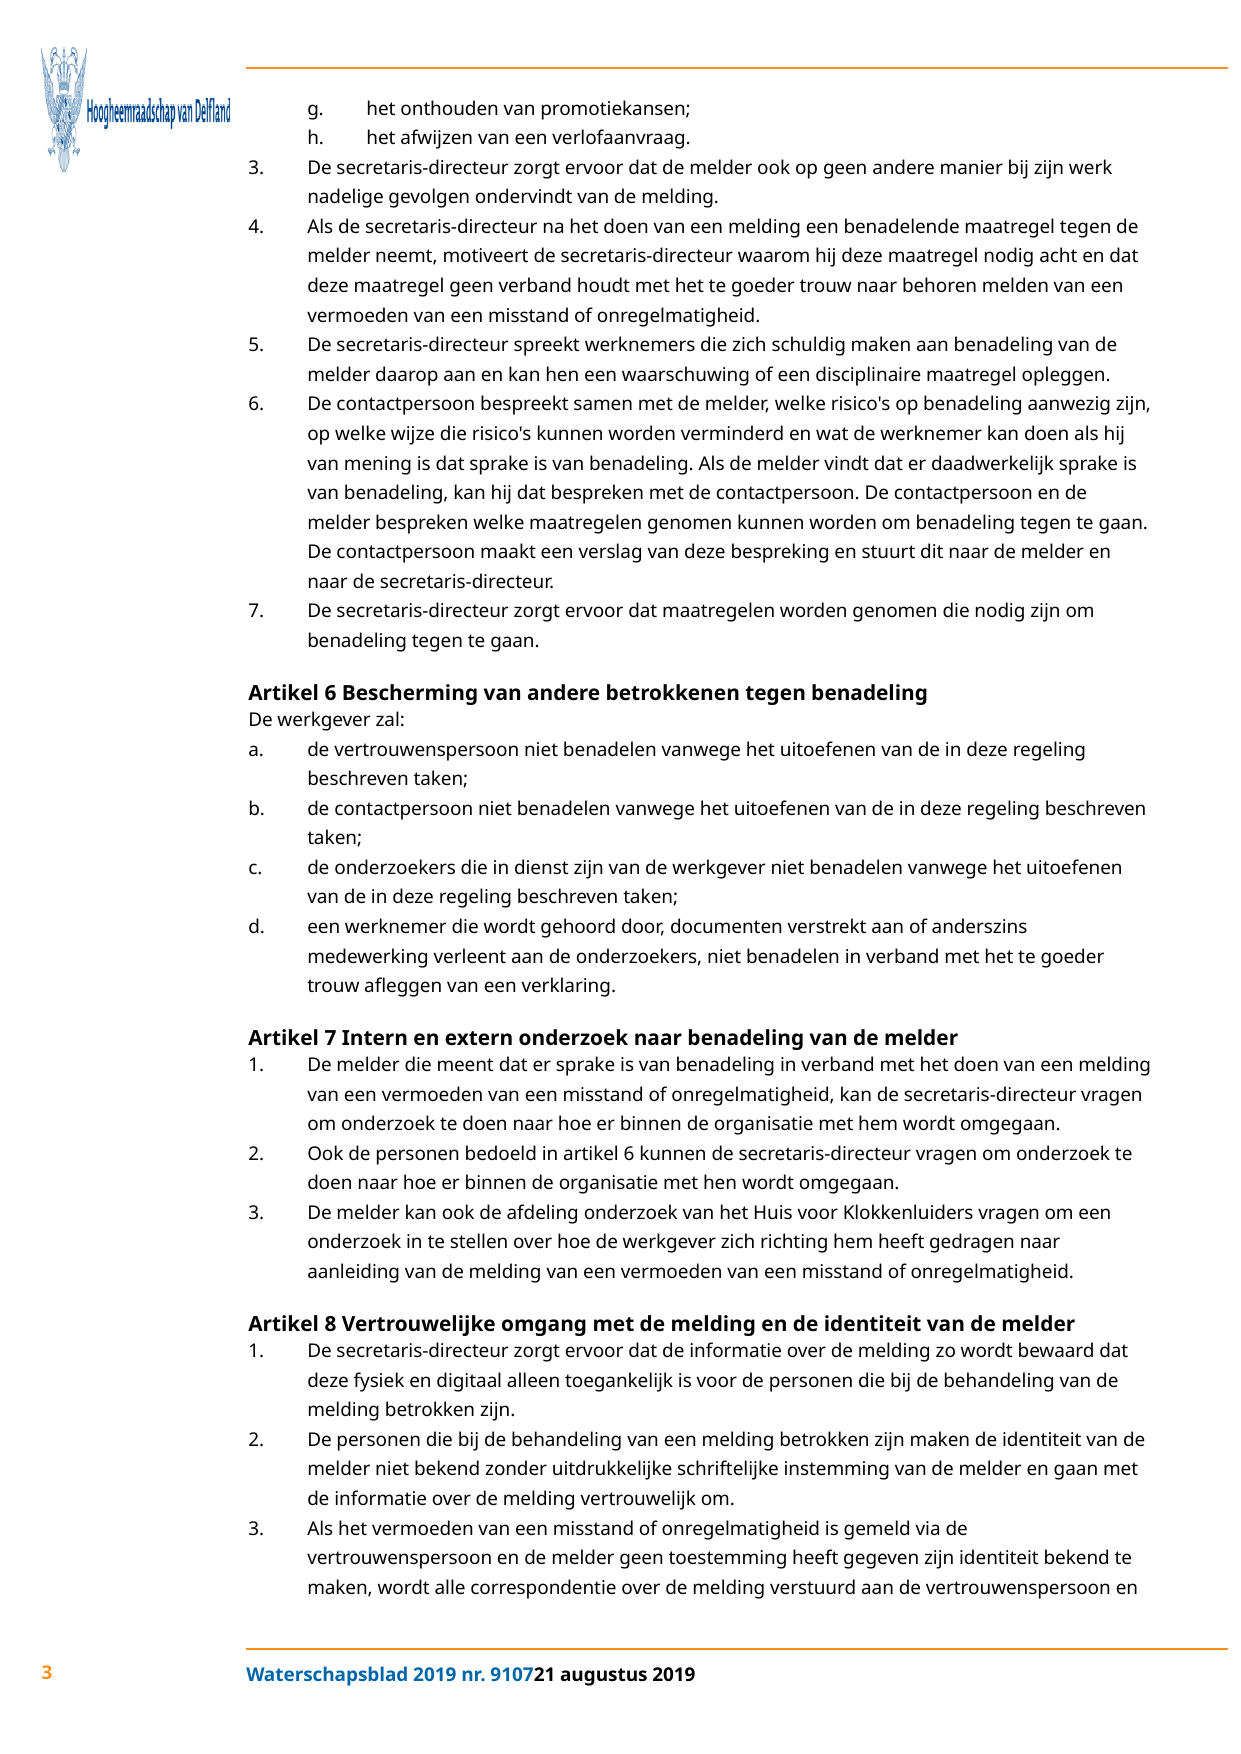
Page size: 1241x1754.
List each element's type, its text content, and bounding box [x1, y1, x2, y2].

list De secretaris-directeur zorgt ervoor dat de melder ook op geen andere manier bij zijn werk nadelige gevolgen ondervindt van de melding. [248, 154, 1152, 209]
list Ook de personen bedoeld in artikel 6 kunnen de secretaris-directeur vragen om onderzoek te doen naar hoe er binnen de organisatie met hen wordt omgegaan. [248, 1140, 1152, 1195]
list Als de secretaris-directeur na het doen van een melding een benadelende maatregel tegen de melder neemt, motiveert de secretaris-directeur waarom hij deze maatregel nodig acht en dat deze maatregel geen verband houdt met het te goeder trouw naar behoren melden van een vermoeden van een misstand of onregelmatigheid. [248, 213, 1152, 328]
list de vertrouwenspersoon niet benadelen vanwege het uitoefenen van de in deze regeling beschreven taken; [248, 736, 1152, 791]
list De personen die bij de behandeling van een melding betrokken zijn maken de identiteit van de melder niet bekend zonder uitdrukkelijke schriftelijke instemming van de melder en gaan met de informatie over de melding vertrouwelijk om. [248, 1426, 1152, 1511]
text Artikel 6 Bescherming van andere betrokkenen tegen benadeling [248, 678, 1152, 706]
picture [41, 47, 231, 172]
list De contactpersoon bespreekt samen met de melder, welke risico's op benadeling aanwezig zijn, op welke wijze die risico's kunnen worden verminderd en wat de werknemer kan doen als hij van mening is dat sprake is van benadeling. Als de melder vindt dat er daadwerkelijk sprake is van benadeling, kan hij dat bespreken met de contactpersoon. De contactpersoon en de melder bespreken welke maatregelen genomen kunnen worden om benadeling tegen te gaan. De contactpersoon maakt een verslag van deze bespreking en stuurt dit naar de melder en naar de secretaris-directeur. [248, 391, 1152, 594]
list De melder die meent dat er sprake is van benadeling in verband met het doen van een melding van een vermoeden van een misstand of onregelmatigheid, kan de secretaris-directeur vragen om onderzoek te doen naar hoe er binnen de organisatie met hem wordt omgegaan. [248, 1051, 1152, 1136]
list het afwijzen van een verlofaanvraag. [307, 124, 1152, 150]
text Artikel 8 Vertrouwelijke omgang met de melding en de identiteit van de melder [248, 1309, 1152, 1337]
list de contactpersoon niet benadelen vanwege het uitoefenen van de in deze regeling beschreven taken; [248, 795, 1152, 850]
list De secretaris-directeur zorgt ervoor dat de informatie over de melding zo wordt bewaard dat deze fysiek en digitaal alleen toegankelijk is voor de personen die bij de behandeling van de melding betrokken zijn. [248, 1337, 1152, 1422]
list De melder kan ook de afdeling onderzoek van het Huis voor Klokkenluiders vragen om een onderzoek in te stellen over hoe de werkgever zich richting hem heeft gedragen naar aanleiding van de melding van een vermoeden van een misstand of onregelmatigheid. [248, 1199, 1152, 1284]
list Als het vermoeden van een misstand of onregelmatigheid is gemeld via de vertrouwenspersoon en de melder geen toestemming heeft gegeven zijn identiteit bekend te maken, wordt alle correspondentie over de melding verstuurd aan de vertrouwenspersoon en [248, 1515, 1152, 1599]
list De secretaris-directeur zorgt ervoor dat maatregelen worden genomen die nodig zijn om benadeling tegen te gaan. [248, 598, 1152, 653]
text De werkgever zal: [248, 706, 1152, 732]
list De secretaris-directeur spreekt werknemers die zich schuldig maken aan benadeling van de melder daarop aan en kan hen een waarschuwing of een disciplinaire maatregel opleggen. [248, 331, 1152, 387]
list het onthouden van promotiekansen; [307, 95, 1152, 121]
list een werknemer die wordt gehoord door, documenten verstrekt aan of anderszins medewerking verleent aan de onderzoekers, niet benadelen in verband met het te goeder trouw afleggen van een verklaring. [248, 913, 1152, 998]
list de onderzoekers die in dienst zijn van de werkgever niet benadelen vanwege het uitoefenen van de in deze regeling beschreven taken; [248, 854, 1152, 909]
text Artikel 7 Intern en extern onderzoek naar benadeling van de melder [248, 1023, 1152, 1051]
